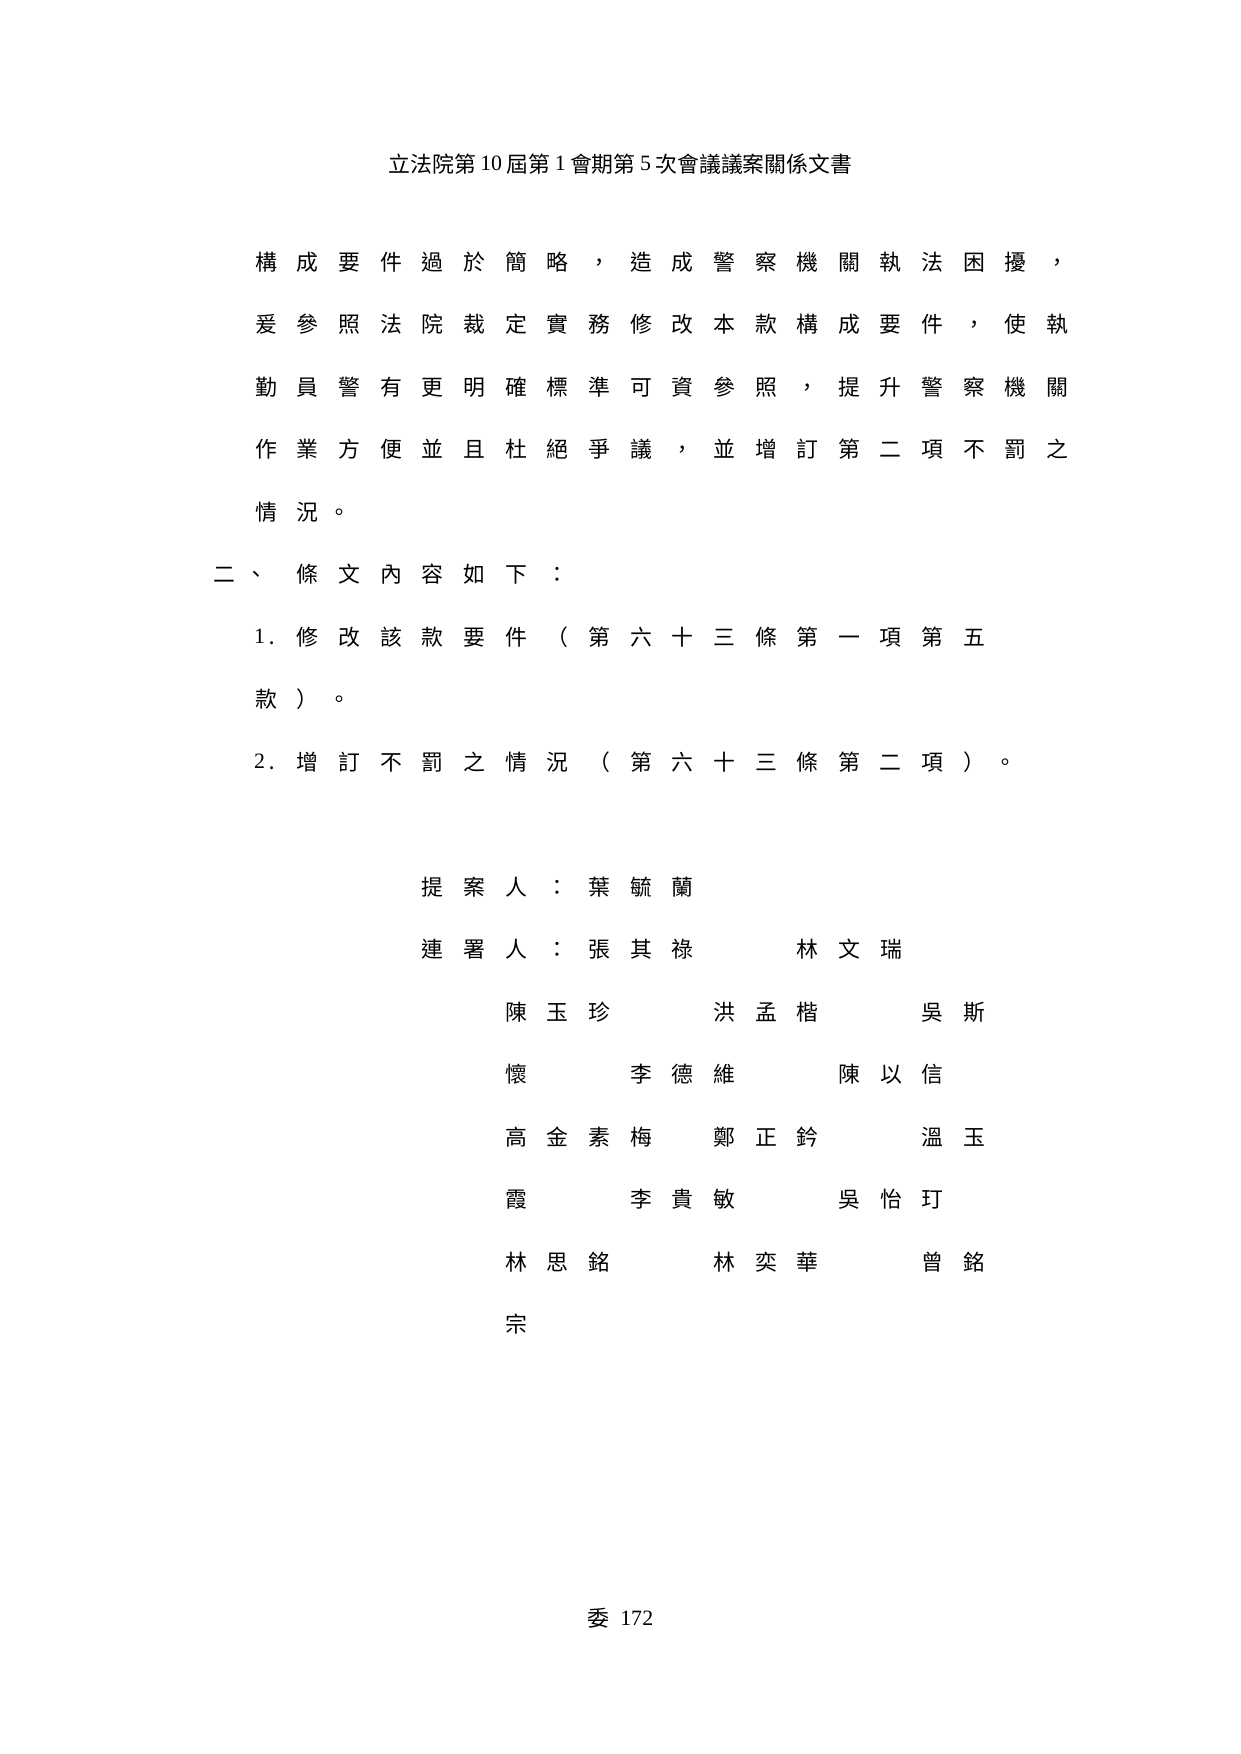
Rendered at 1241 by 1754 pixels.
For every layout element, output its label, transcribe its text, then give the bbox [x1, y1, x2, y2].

text 1.修改該款要件（第六十三條第一項第五款）。 [228, 594, 1078, 719]
text 2.增訂不罰之情況（第六十三條第二項）。 [228, 719, 1078, 781]
text 二、條文內容如下： [184, 531, 1078, 594]
text 構成要件過於簡略，造成警察機關執法困擾，爰參照法院裁定實務修改本款構成要件，使執勤員警有更明確標準可資參照，提升警察機關作業方便並且杜絕爭議，並增訂第二項不罰之情況。 [184, 219, 1078, 531]
text 提案人：葉毓蘭 [403, 844, 1012, 906]
text 連署人：張其祿 林文瑞 陳玉珍 洪孟楷 吳斯懷 李德維 陳以信 高金素梅 鄭正鈐 溫玉霞 李貴敏 吳怡玎 林思銘 林奕華 曾銘宗 [403, 906, 1012, 1344]
